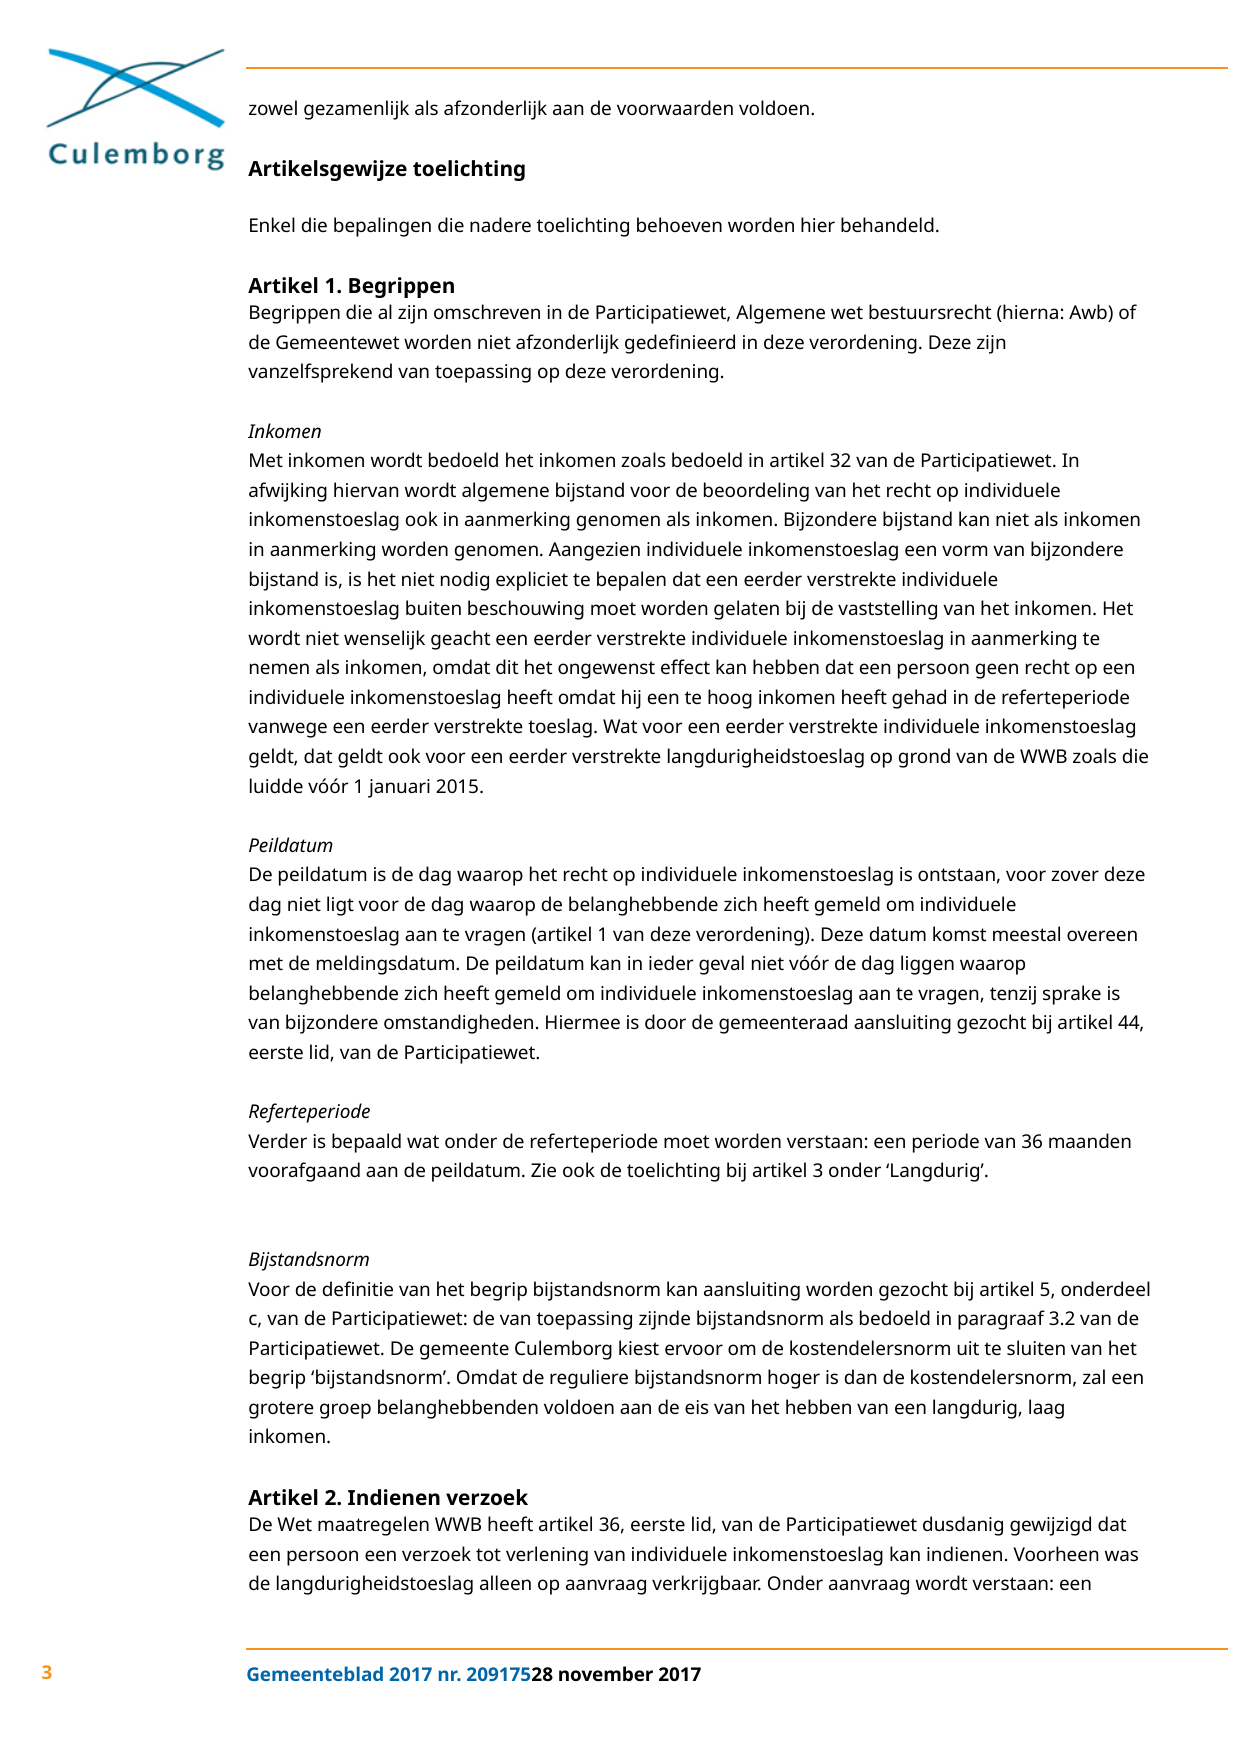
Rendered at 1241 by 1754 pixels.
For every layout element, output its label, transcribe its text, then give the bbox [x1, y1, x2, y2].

text Peildatum [248, 832, 1152, 858]
text Verder is bepaald wat onder de referteperiode moet worden verstaan: een periode van 36 maanden voorafgaand aan de peildatum. Zie ook de toelichting bij artikel 3 onder ‘Langdurig’. [248, 1128, 1152, 1183]
text Artikelsgewijze toelichting [248, 154, 1152, 182]
text Met inkomen wordt bedoeld het inkomen zoals bedoeld in artikel 32 van de Participatiewet. In afwijking hiervan wordt algemene bijstand voor de beoordeling van het recht op individuele inkomenstoeslag ook in aanmerking genomen als inkomen. Bijzondere bijstand kan niet als inkomen in aanmerking worden genomen. Aangezien individuele inkomenstoeslag een vorm van bijzondere bijstand is, is het niet nodig expliciet te bepalen dat een eerder verstrekte individuele inkomenstoeslag buiten beschouwing moet worden gelaten bij de vaststelling van het inkomen. Het wordt niet wenselijk geacht een eerder verstrekte individuele inkomenstoeslag in aanmerking te nemen als inkomen, omdat dit het ongewenst effect kan hebben dat een persoon geen recht op een individuele inkomenstoeslag heeft omdat hij een te hoog inkomen heeft gehad in de referteperiode vanwege een eerder verstrekte toeslag. Wat voor een eerder verstrekte individuele inkomenstoeslag geldt, dat geldt ook voor een eerder verstrekte langdurigheidstoeslag op grond van de WWB zoals die luidde vóór 1 januari 2015. [248, 447, 1152, 799]
text Artikel 1. Begrippen [248, 271, 1152, 299]
text Enkel die bepalingen die nadere toelichting behoeven worden hier behandeld. [248, 212, 1152, 238]
text De Wet maatregelen WWB heeft artikel 36, eerste lid, van de Participatiewet dusdanig gewijzigd dat een persoon een verzoek tot verlening van individuele inkomenstoeslag kan indienen. Voorheen was de langdurigheidstoeslag alleen op aanvraag verkrijgbaar. Onder aanvraag wordt verstaan: een [248, 1511, 1152, 1596]
text Artikel 2. Indienen verzoek [248, 1483, 1152, 1511]
text Referteperiode [248, 1098, 1152, 1124]
text De peildatum is de dag waarop het recht op individuele inkomenstoeslag is ontstaan, voor zover deze dag niet ligt voor de dag waarop de belanghebbende zich heeft gemeld om individuele inkomenstoeslag aan te vragen (artikel 1 van deze verordening). Deze datum komst meestal overeen met de meldingsdatum. De peildatum kan in ieder geval niet vóór de dag liggen waarop belanghebbende zich heeft gemeld om individuele inkomenstoeslag aan te vragen, tenzij sprake is van bijzondere omstandigheden. Hiermee is door de gemeenteraad aansluiting gezocht bij artikel 44, eerste lid, van de Participatiewet. [248, 862, 1152, 1065]
text Inkomen [248, 418, 1152, 444]
text zowel gezamenlijk als afzonderlijk aan de voorwaarden voldoen. [248, 95, 1152, 121]
picture [41, 47, 231, 172]
text Bijstandsnorm [248, 1246, 1152, 1272]
text Begrippen die al zijn omschreven in de Participatiewet, Algemene wet bestuursrecht (hierna: Awb) of de Gemeentewet worden niet afzonderlijk gedefinieerd in deze verordening. Deze zijn vanzelfsprekend van toepassing op deze verordening. [248, 299, 1152, 384]
text Voor de definitie van het begrip bijstandsnorm kan aansluiting worden gezocht bij artikel 5, onderdeel c, van de Participatiewet: de van toepassing zijnde bijstandsnorm als bedoeld in paragraaf 3.2 van de Participatiewet. De gemeente Culemborg kiest ervoor om de kostendelersnorm uit te sluiten van het begrip ‘bijstandsnorm’. Omdat de reguliere bijstandsnorm hoger is dan de kostendelersnorm, zal een grotere groep belanghebbenden voldoen aan de eis van het hebben van een langdurig, laag inkomen. [248, 1276, 1152, 1449]
